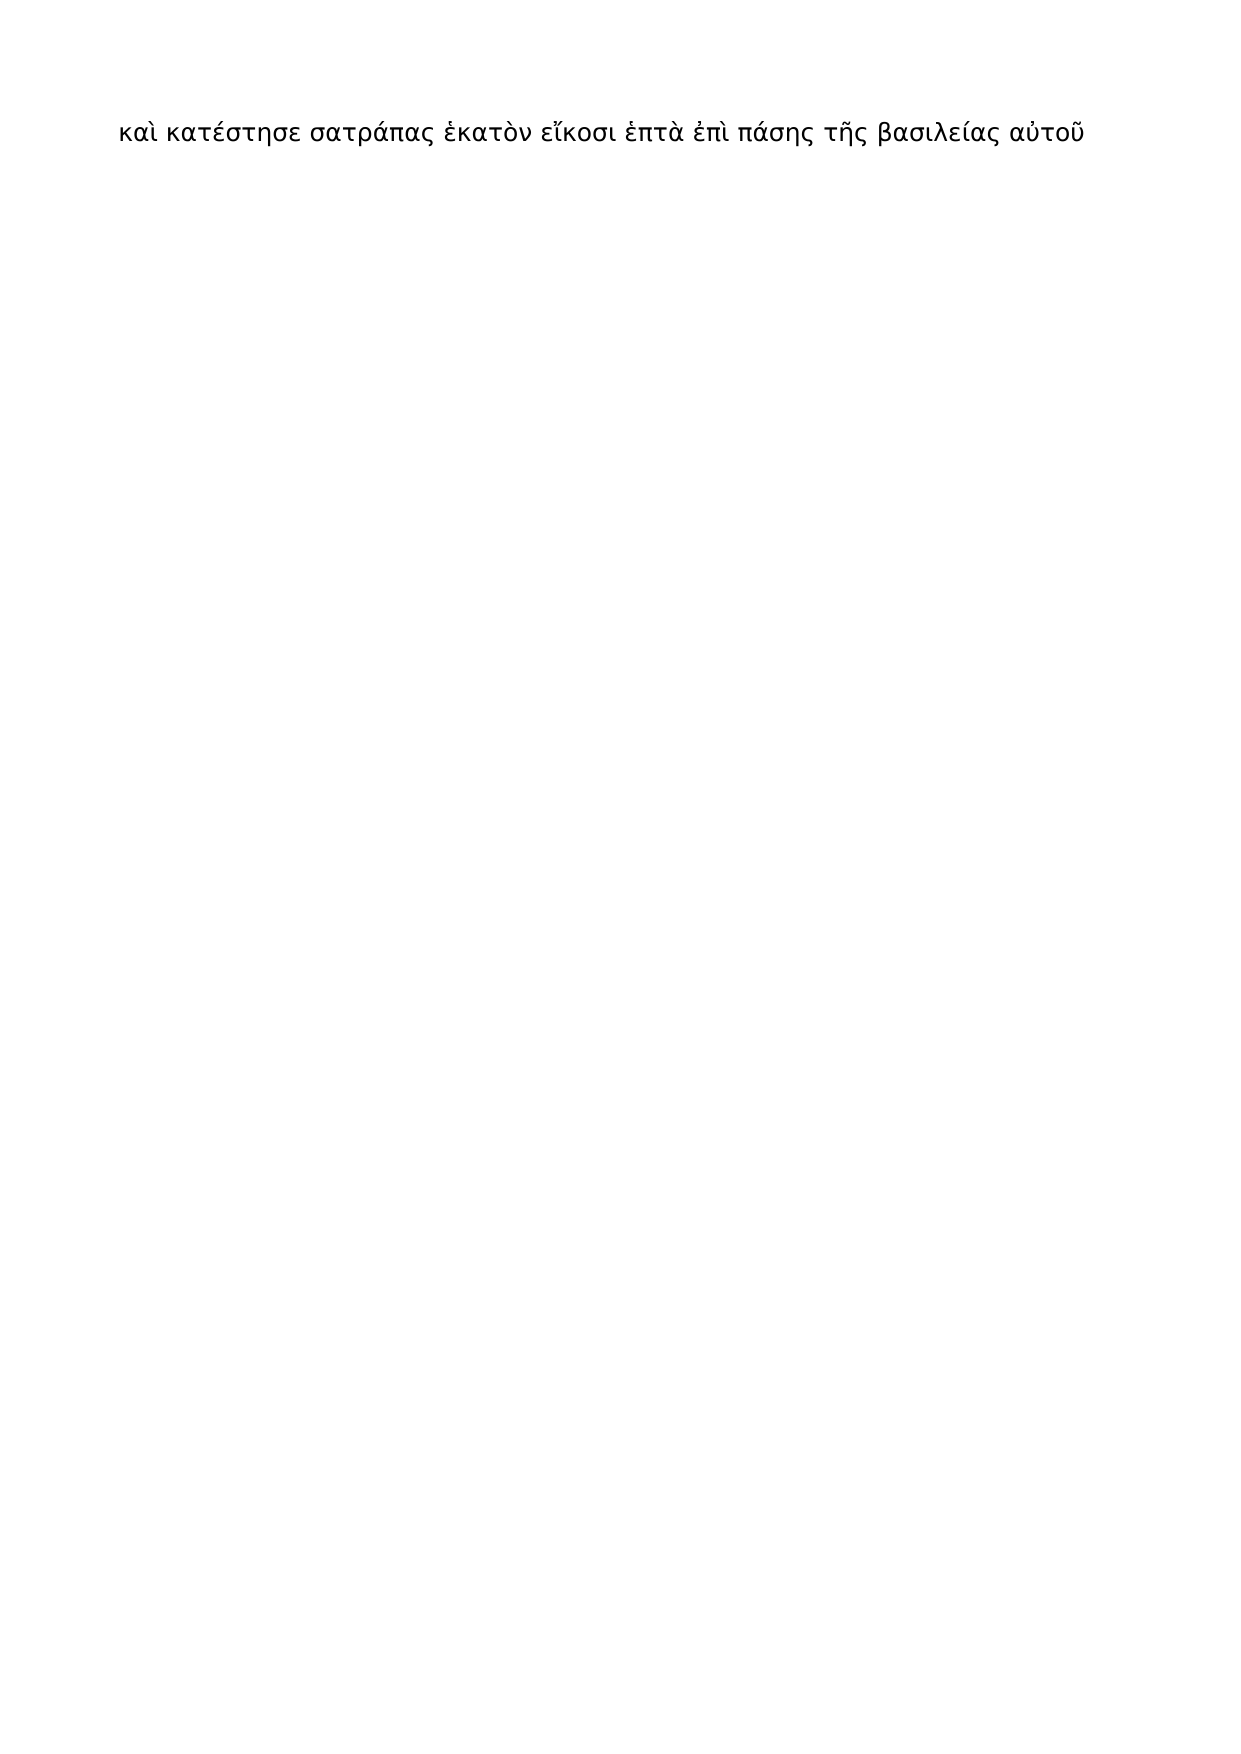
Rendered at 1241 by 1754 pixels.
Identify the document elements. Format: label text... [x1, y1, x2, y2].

text καὶ κατέστησε σατράπας ἑκατὸν εἴκοσι ἑπτὰ ἐπὶ πάσης τῆς βασιλείας αὐτοῦ [118, 118, 1122, 147]
